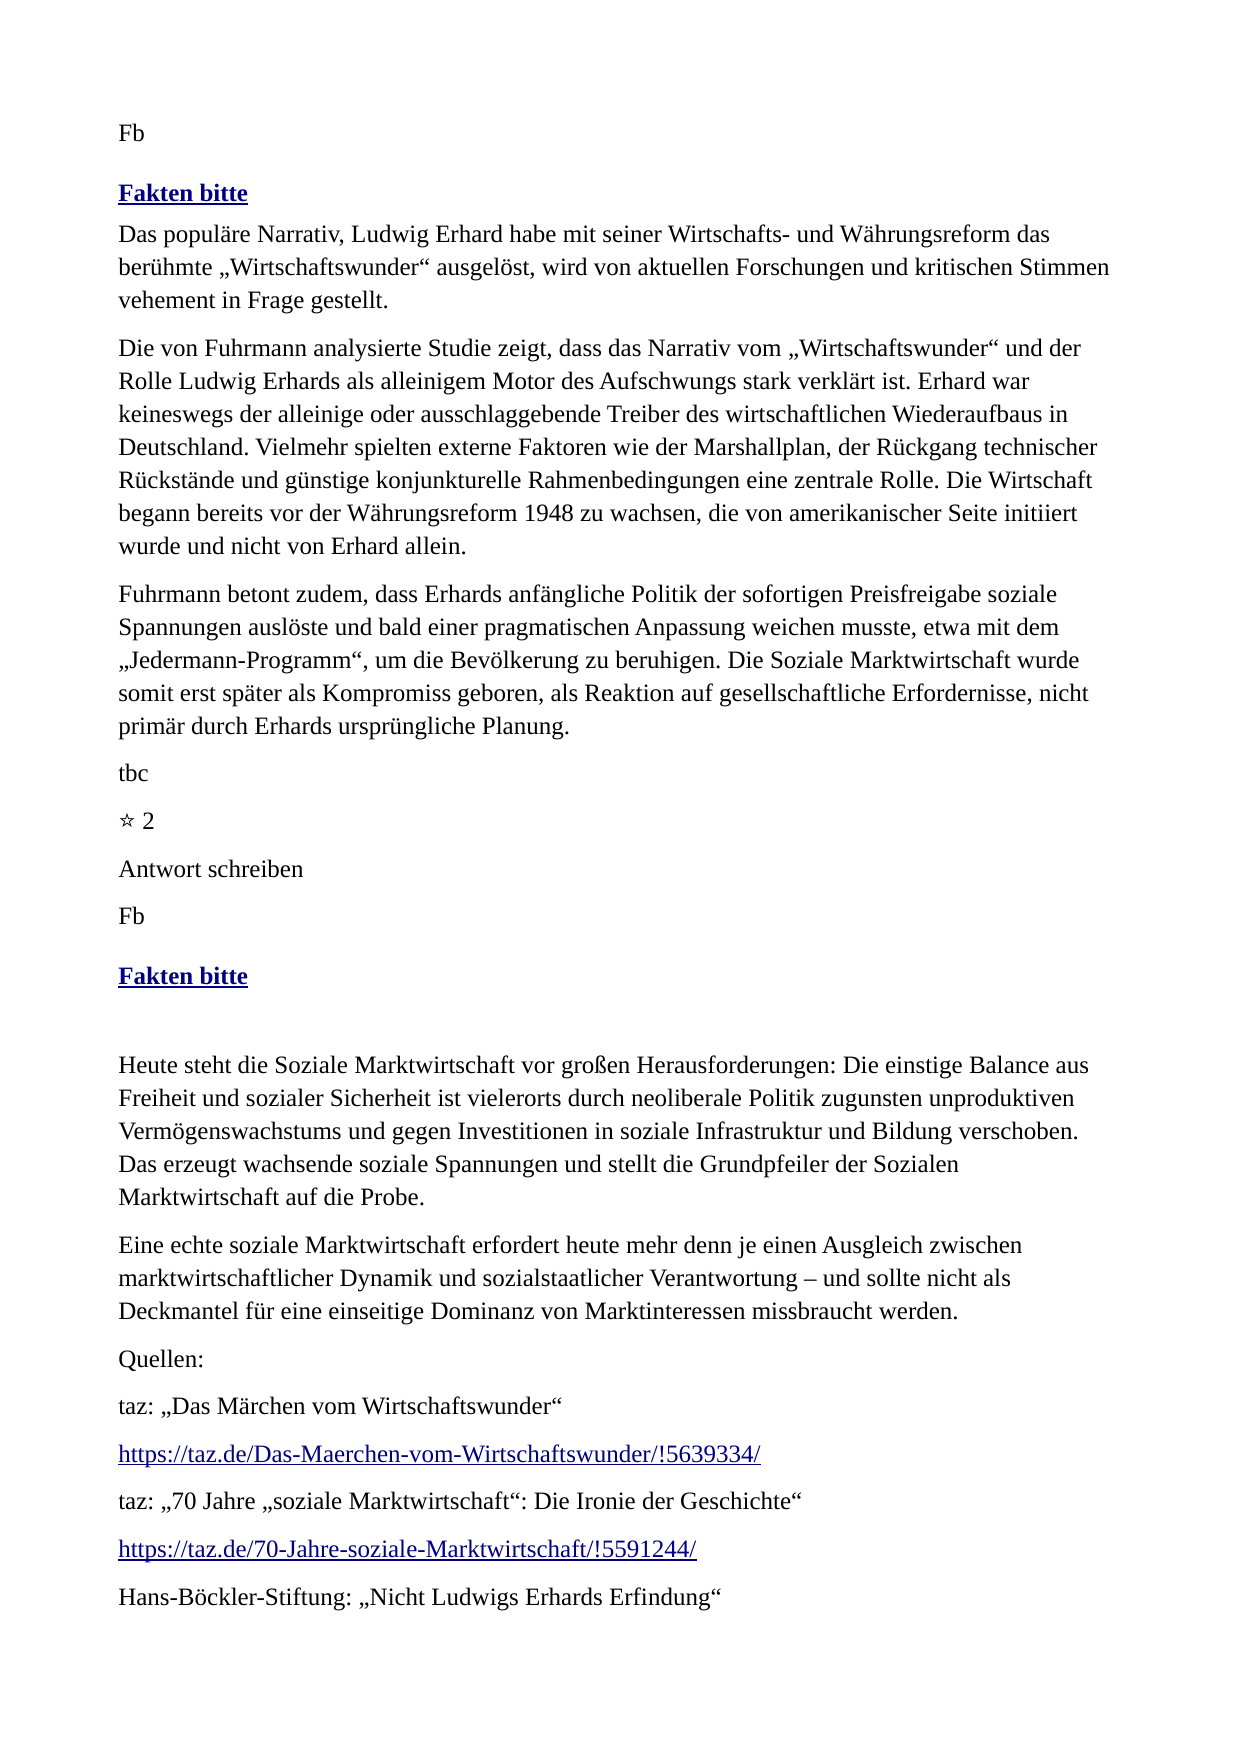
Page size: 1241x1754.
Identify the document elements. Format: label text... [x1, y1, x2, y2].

text ⭐️ 2 [118, 806, 1122, 835]
subtitle Fakten bitte [118, 178, 1122, 207]
text taz: „70 Jahre „soziale Marktwirtschaft“: Die Ironie der Geschichte“ [118, 1486, 1122, 1515]
text https://taz.de/Das-Maerchen-vom-Wirtschaftswunder/!5639334/ [118, 1439, 1122, 1468]
text Hans-Böckler-Stiftung: „Nicht Ludwigs Erhards Erfindung“ [118, 1582, 1122, 1610]
text https://taz.de/70-Jahre-soziale-Marktwirtschaft/!5591244/ [118, 1534, 1122, 1563]
text tbc [118, 758, 1122, 787]
text taz: „Das Märchen vom Wirtschaftswunder“ [118, 1391, 1122, 1420]
text Eine echte soziale Marktwirtschaft erfordert heute mehr denn je einen Ausgleich zwischen marktwirtschaftlicher Dynamik und sozialstaatlicher Verantwortung – und sollte nicht als Deckmantel für eine einseitige Dominanz von Marktinteressen missbraucht werden. [118, 1230, 1122, 1325]
text Antwort schreiben [118, 854, 1122, 882]
text Heute steht die Soziale Marktwirtschaft vor großen Herausforderungen: Die einstige Balance aus Freiheit und sozialer Sicherheit ist vielerorts durch neoliberale Politik zugunsten unproduktiven Vermögenswachstums und gegen Investitionen in soziale Infrastruktur und Bildung verschoben. Das erzeugt wachsende soziale Spannungen und stellt die Grundpfeiler der Sozialen Marktwirtschaft auf die Probe. [118, 1050, 1122, 1211]
text Das populäre Narrativ, Ludwig Erhard habe mit seiner Wirtschafts- und Währungsreform das berühmte „Wirtschaftswunder“ ausgelöst, wird von aktuellen Forschungen und kritischen Stimmen vehement in Frage gestellt. [118, 219, 1122, 314]
text Fb [118, 901, 1122, 930]
subtitle Fakten bitte [118, 961, 1122, 990]
text Fuhrmann betont zudem, dass Erhards anfängliche Politik der sofortigen Preisfreigabe soziale Spannungen auslöste und bald einer pragmatischen Anpassung weichen musste, etwa mit dem „Jedermann-Programm“, um die Bevölkerung zu beruhigen. Die Soziale Marktwirtschaft wurde somit erst später als Kompromiss geboren, als Reaktion auf gesellschaftliche Erfordernisse, nicht primär durch Erhards ursprüngliche Planung. [118, 579, 1122, 740]
text Quellen: [118, 1344, 1122, 1372]
text Fb [118, 118, 1122, 147]
text Die von Fuhrmann analysierte Studie zeigt, dass das Narrativ vom „Wirtschaftswunder“ und der Rolle Ludwig Erhards als alleinigem Motor des Aufschwungs stark verklärt ist. Erhard war keineswegs der alleinige oder ausschlaggebende Treiber des wirtschaftlichen Wiederaufbaus in Deutschland. Vielmehr spielten externe Faktoren wie der Marshallplan, der Rückgang technischer Rückstände und günstige konjunkturelle Rahmenbedingungen eine zentrale Rolle. Die Wirtschaft begann bereits vor der Währungsreform 1948 zu wachsen, die von amerikanischer Seite initiiert wurde und nicht von Erhard allein. [118, 333, 1122, 560]
